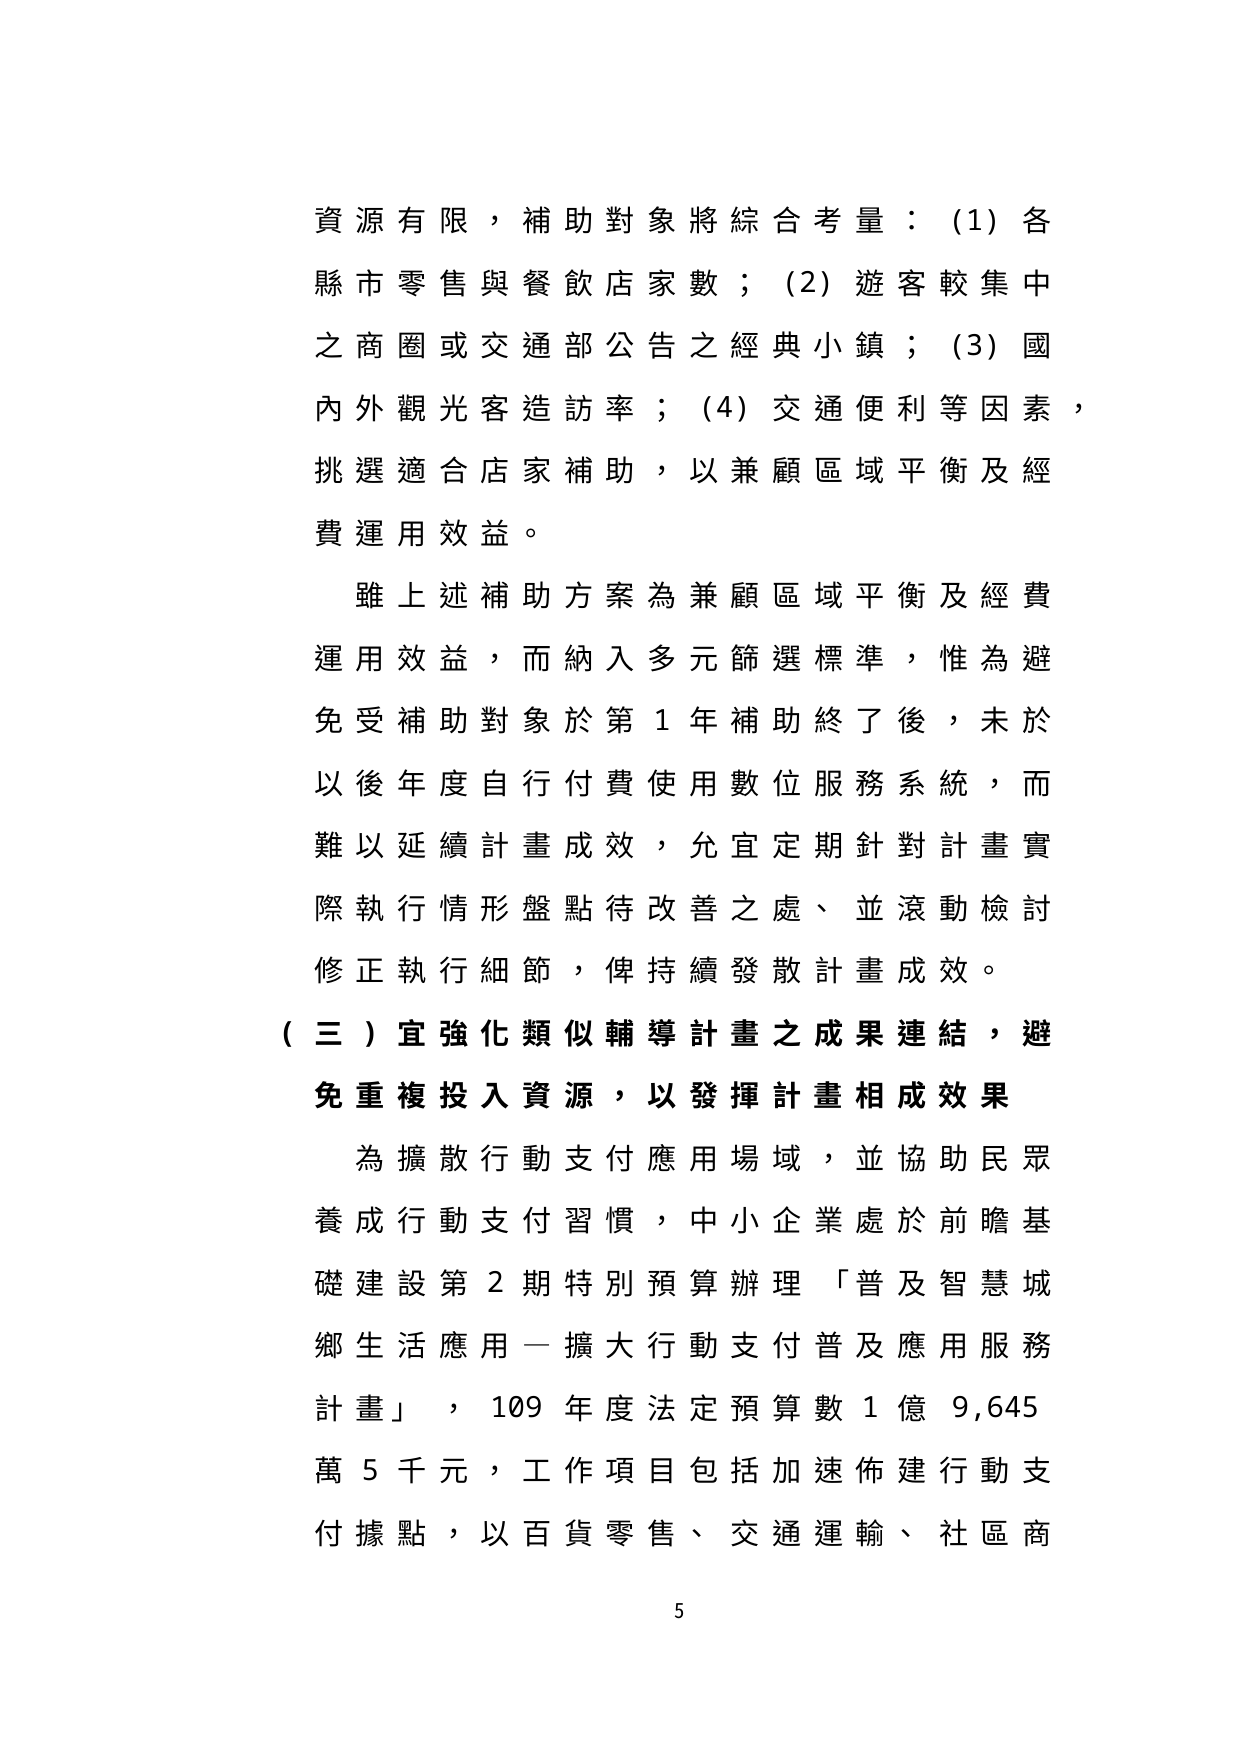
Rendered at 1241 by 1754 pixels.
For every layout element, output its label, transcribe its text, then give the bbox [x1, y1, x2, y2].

text 依中小型店家數位轉型府補助方案，國內中小型零售與餐飲店約45萬家，惟政府資源有限，補助對象將綜合考量：(1)各縣市零售與餐飲店家數；(2)遊客較集中之商圈或交通部公告之經典小鎮；(3)國內外觀光客造訪率；(4)交通便利等因素，挑選適合店家補助，以兼顧區域平衡及經費運用效益。 [271, 177, 1058, 552]
text 雖上述補助方案為兼顧區域平衡及經費運用效益，而納入多元篩選標準，惟為避免受補助對象於第1年補助終了後，未於以後年度自行付費使用數位服務系統，而難以延續計畫成效，允宜定期針對計畫實際執行情形盤點待改善之處、並滾動檢討修正執行細節，俾持續發散計畫成效。 [271, 552, 1058, 990]
text 為擴散行動支付應用場域，並協助民眾養成行動支付習慣，中小企業處於前瞻基礎建設第2期特別預算辦理「普及智慧城鄉生活應用—擴大行動支付普及應用服務計畫」，109年度法定預算數1億9,645萬5千元，工作項目包括加速佈建行動支付據點，以百貨零售、交通運輸、社區商業、公共場域等民生高頻次消費領域為主；並推動行動支付應用服務普及，協助民眾培養行動支付習慣。 [271, 1115, 1058, 1552]
text (三)宜強化類似輔導計畫之成果連結，避免重複投入資源，以發揮計畫相成效果 [242, 990, 1058, 1115]
